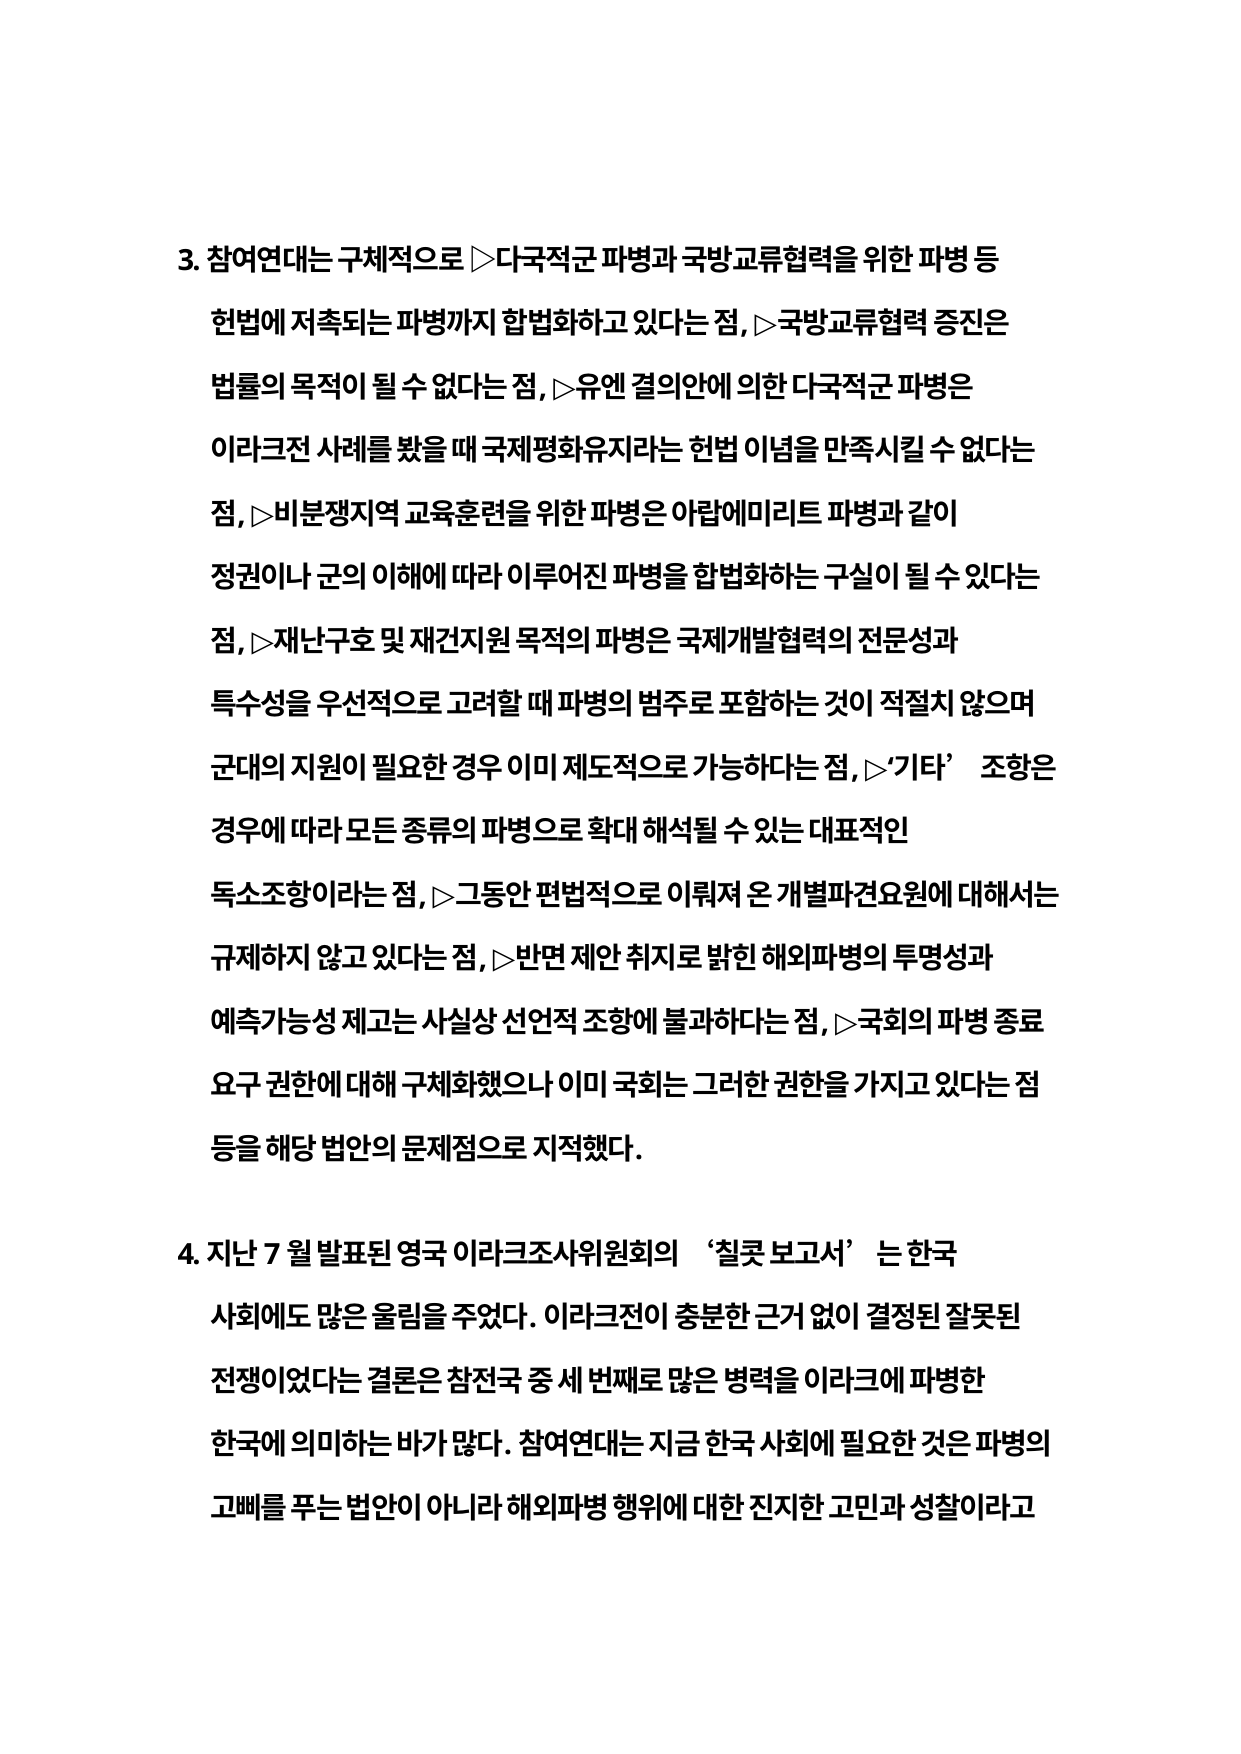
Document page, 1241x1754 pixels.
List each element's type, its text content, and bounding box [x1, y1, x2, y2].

text 4. 지난 7월 발표된 영국 이라크조사위원회의 ‘칠콧 보고서’는 한국 사회에도 많은 울림을 주었다. 이라크전이 충분한 근거 없이 결정된 잘못된 전쟁이었다는 결론은 참전국 중 세 번째로 많은 병력을 이라크에 파병한 한국에 의미하는 바가 많다. 참여연대는 지금 한국 사회에 필요한 것은 파병의 고삐를 푸는 법안이 아니라 해외파병 행위에 대한 진지한 고민과 성찰이라고 [177, 1230, 1063, 1527]
text 3. 참여연대는 구체적으로 ▷다국적군 파병과 국방교류협력을 위한 파병 등 헌법에 저촉되는 파병까지 합법화하고 있다는 점, ▷국방교류협력 증진은 법률의 목적이 될 수 없다는 점, ▷유엔 결의안에 의한 다국적군 파병은 이라크전 사례를 봤을 때 국제평화유지라는 헌법 이념을 만족시킬 수 없다는 점, ▷비분쟁지역 교육훈련을 위한 파병은 아랍에미리트 파병과 같이 정권이나 군의 이해에 따라 이루어진 파병을 합법화하는 구실이 될 수 있다는 점, ▷재난구호 및 재건지원 목적의 파병은 국제개발협력의 전문성과 특수성을 우선적으로 고려할 때 파병의 범주로 포함하는 것이 적절치 않으며 군대의 지원이 필요한 경우 이미 제도적으로 가능하다는 점, ▷‘기타’ 조항은 경우에 따라 모든 종류의 파병으로 확대 해석될 수 있는 대표적인 독소조항이라는 점, ▷그동안 편법적으로 이뤄져 온 개별파견요원에 대해서는 규제하지 않고 있다는 점, ▷반면 제안 취지로 밝힌 해외파병의 투명성과 예측가능성 제고는 사실상 선언적 조항에 불과하다는 점, ▷국회의 파병 종료 요구 권한에 대해 구체화했으나 이미 국회는 그러한 권한을 가지고 있다는 점 등을 해당 법안의 문제점으로 지적했다. [177, 236, 1063, 1168]
